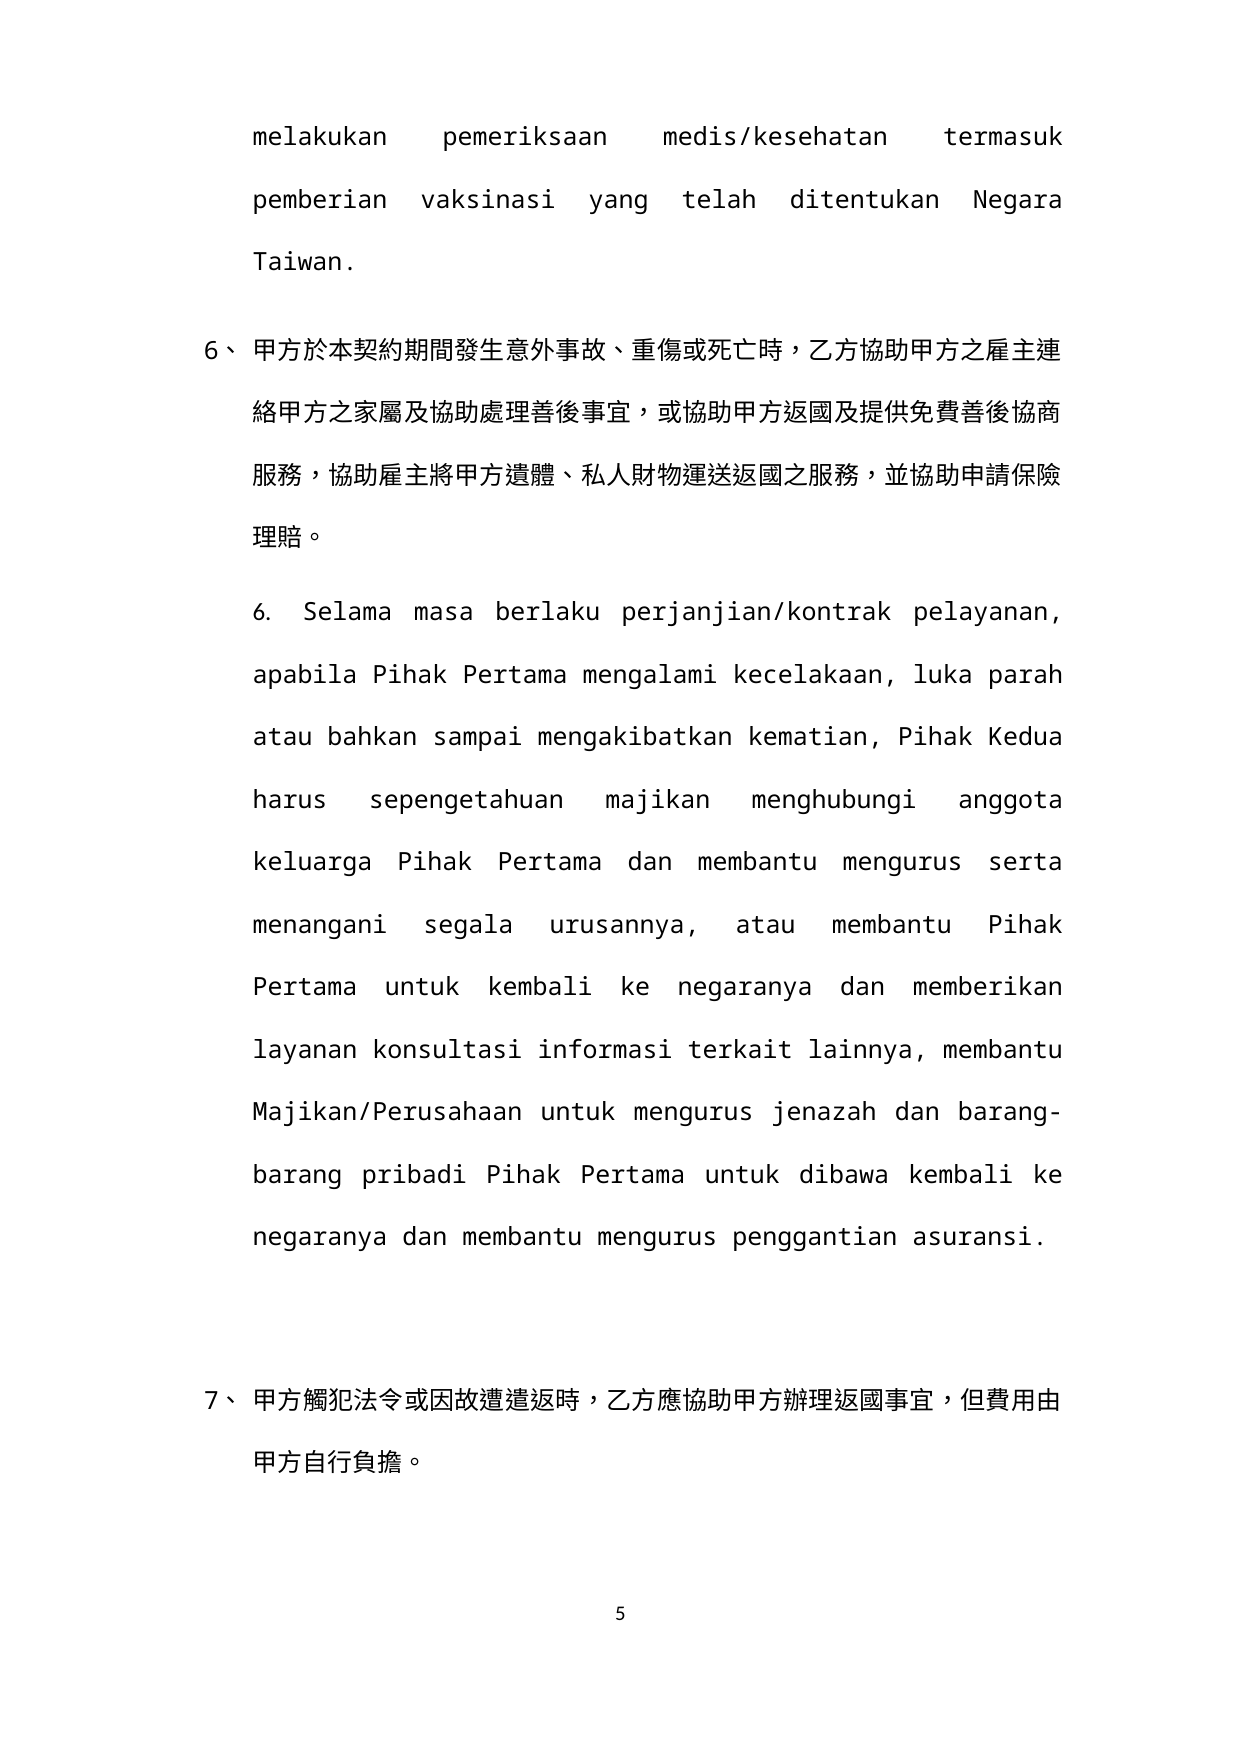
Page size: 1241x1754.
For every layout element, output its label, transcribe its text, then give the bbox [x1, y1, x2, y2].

list Selama masa berlaku perjanjian/kontrak pelayanan, apabila Pihak Pertama mengalami kecelakaan, luka parah atau bahkan sampai mengakibatkan kematian, Pihak Kedua harus sepengetahuan majikan menghubungi anggota keluarga Pihak Pertama dan membantu mengurus serta menangani segala urusannya, atau membantu Pihak Pertama untuk kembali ke negaranya dan memberikan layanan konsultasi informasi terkait lainnya, membantu Majikan/Perusahaan untuk mengurus jenazah dan barang-barang pribadi Pihak Pertama untuk dibawa kembali ke negaranya dan membantu mengurus penggantian asuransi. [252, 569, 1063, 1257]
list 甲方於本契約期間發生意外事故、重傷或死亡時，乙方協助甲方之雇主連絡甲方之家屬及協助處理善後事宜，或協助甲方返國及提供免費善後協商服務，協助雇主將甲方遺體、私人財物運送返國之服務，並協助申請保險理賠。 [224, 307, 1063, 557]
list melakukan pemeriksaan medis/kesehatan termasuk pemberian vaksinasi yang telah ditentukan Negara Taiwan. [252, 94, 1063, 282]
list 甲方觸犯法令或因故遭遣返時，乙方應協助甲方辦理返國事宜，但費用由甲方自行負擔。 [224, 1357, 1063, 1482]
